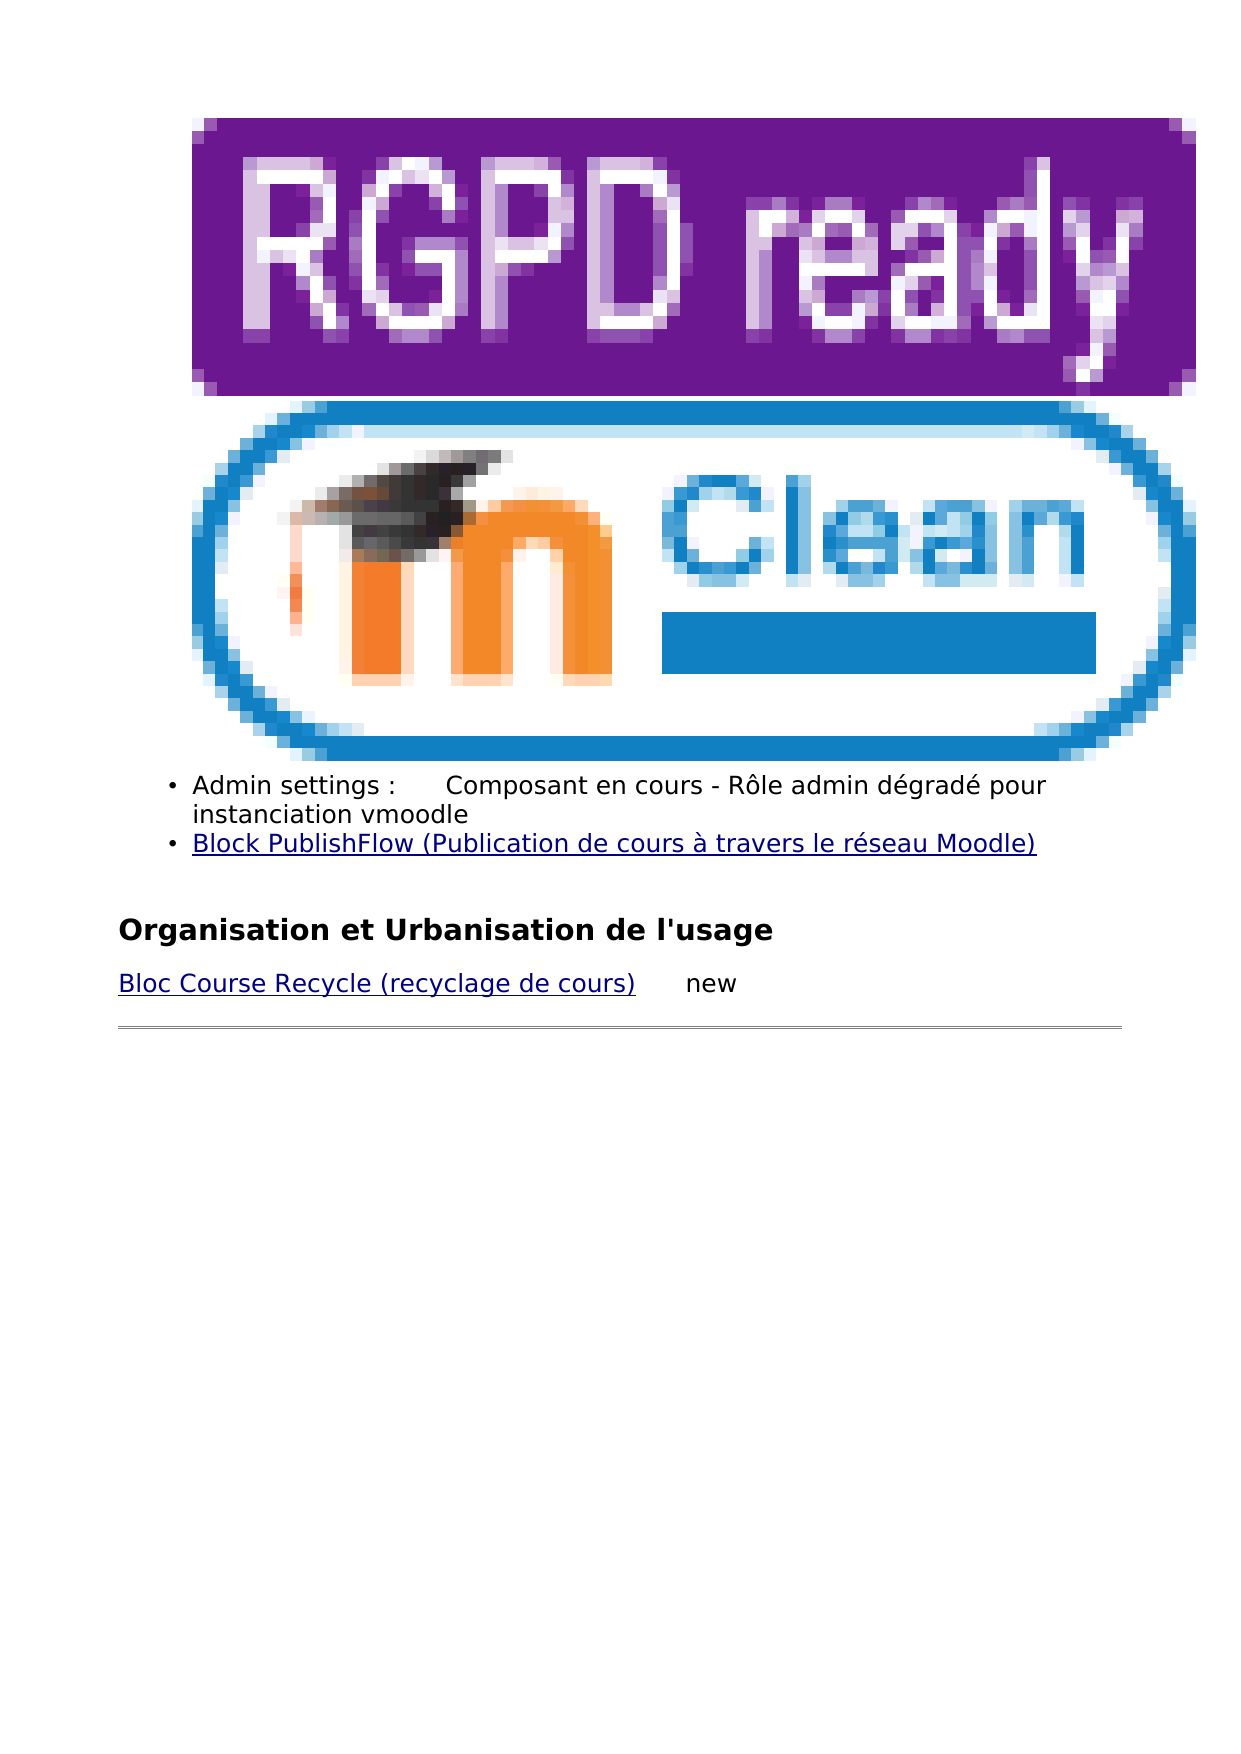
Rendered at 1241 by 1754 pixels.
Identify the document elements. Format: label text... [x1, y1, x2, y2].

picture [192, 118, 1196, 396]
text Bloc Course Recycle (recyclage de cours) new [118, 959, 1122, 999]
list [177, 118, 1122, 761]
subtitle Organisation et Urbanisation de l'usage [118, 913, 1122, 947]
list Admin settings : Composant en cours - Rôle admin dégradé pour instanciation vmoodle [177, 761, 1122, 829]
picture [192, 401, 1196, 761]
list Block PublishFlow (Publication de cours à travers le réseau Moodle) [177, 829, 1122, 858]
